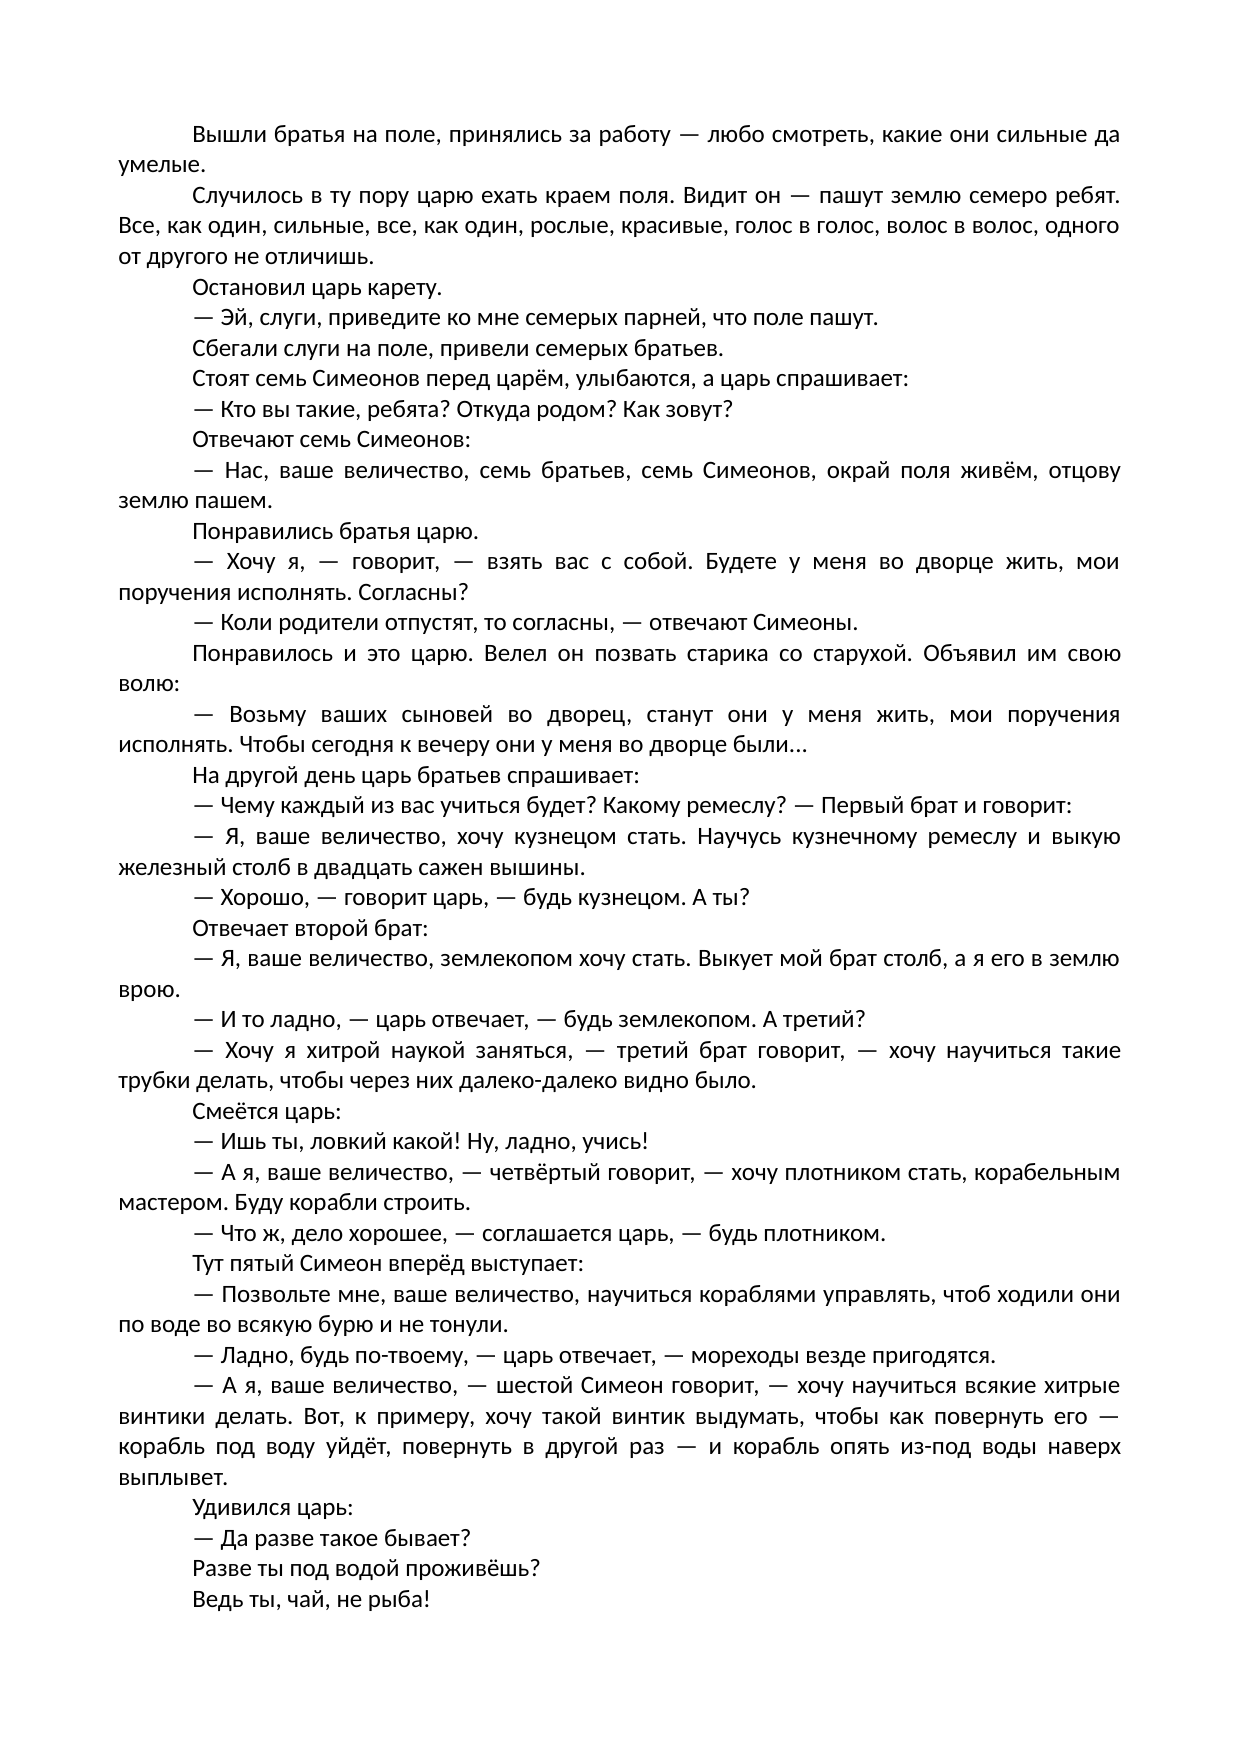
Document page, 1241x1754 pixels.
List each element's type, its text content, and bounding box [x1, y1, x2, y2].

text — Ишь ты, ловкий какой! Ну, ладно, учись! [118, 1125, 1122, 1156]
text — Да разве такое бывает? [118, 1522, 1122, 1553]
text — Чему каждый из вас учиться будет? Какому ремеслу? — Первый брат и говорит: [118, 789, 1122, 820]
text Отвечает второй брат: [118, 912, 1122, 942]
text — А я, ваше величество, — шестой Симеон говорит, — хочу научиться всякие хитрые винтики делать. Вот, к примеру, хочу такой винтик выдумать, чтобы как повернуть его — корабль под воду уйдёт, повернуть в другой раз — и корабль опять из-под воды наверх выплывет. [118, 1369, 1122, 1492]
text — Нас, ваше величество, семь братьев, семь Симеонов, окрай поля живём, отцову землю пашем. [118, 454, 1122, 515]
text Стоят семь Симеонов перед царём, улыбаются, а царь спрашивает: [118, 362, 1122, 393]
text — Возьму ваших сыновей во дворец, станут они у меня жить, мои поручения исполнять. Чтобы сегодня к вечеру они у меня во дворце были... [118, 698, 1122, 759]
text — Я, ваше величество, хочу кузнецом стать. Научусь кузнечному ремеслу и выкую железный столб в двадцать сажен вышины. [118, 820, 1122, 881]
text — И то ладно, — царь отвечает, — будь землекопом. А третий? [118, 1003, 1122, 1034]
text Вышли братья на поле, принялись за работу — любо смотреть, какие они сильные да умелые. [118, 118, 1122, 179]
text Разве ты под водой проживёшь? [118, 1553, 1122, 1583]
text Ведь ты, чай, не рыба! [118, 1583, 1122, 1614]
text Сбегали слуги на поле, привели семерых братьев. [118, 332, 1122, 362]
text — Я, ваше величество, землекопом хочу стать. Выкует мой брат столб, а я его в землю врою. [118, 942, 1122, 1003]
text — Хочу я хитрой наукой заняться, — третий брат говорит, — хочу научиться такие трубки делать, чтобы через них далеко-далеко видно было. [118, 1034, 1122, 1095]
text — Ладно, будь по-твоему, — царь отвечает, — мореходы везде пригодятся. [118, 1339, 1122, 1369]
text — Позвольте мне, ваше величество, научиться кораблями управлять, чтоб ходили они по воде во всякую бурю и не тонули. [118, 1278, 1122, 1339]
text — Эй, слуги, приведите ко мне семерых парней, что поле пашут. [118, 301, 1122, 332]
text — Что ж, дело хорошее, — соглашается царь, — будь плотником. [118, 1217, 1122, 1247]
text Отвечают семь Симеонов: [118, 423, 1122, 454]
text Удивился царь: [118, 1492, 1122, 1522]
text — Кто вы такие, ребята? Откуда родом? Как зовут? [118, 393, 1122, 423]
text — Хочу я, — говорит, — взять вас с собой. Будете у меня во дворце жить, мои поручения исполнять. Согласны? [118, 545, 1122, 606]
text — Хорошо, — говорит царь, — будь кузнецом. А ты? [118, 881, 1122, 912]
text — Коли родители отпустят, то согласны, — отвечают Симеоны. [118, 606, 1122, 637]
text Тут пятый Симеон вперёд выступает: [118, 1247, 1122, 1278]
text На другой день царь братьев спрашивает: [118, 759, 1122, 789]
text Понравились братья царю. [118, 515, 1122, 545]
text Смеётся царь: [118, 1095, 1122, 1125]
text Остановил царь карету. [118, 271, 1122, 301]
text Понравилось и это царю. Велел он позвать старика со старухой. Объявил им свою волю: [118, 637, 1122, 698]
text — А я, ваше величество, — четвёртый говорит, — хочу плотником стать, корабельным мастером. Буду корабли строить. [118, 1156, 1122, 1217]
text Случилось в ту пору царю ехать краем поля. Видит он — пашут землю семеро ребят. Все, как один, сильные, все, как один, рослые, красивые, голос в голос, волос в волос, одного от другого не отличишь. [118, 179, 1122, 271]
